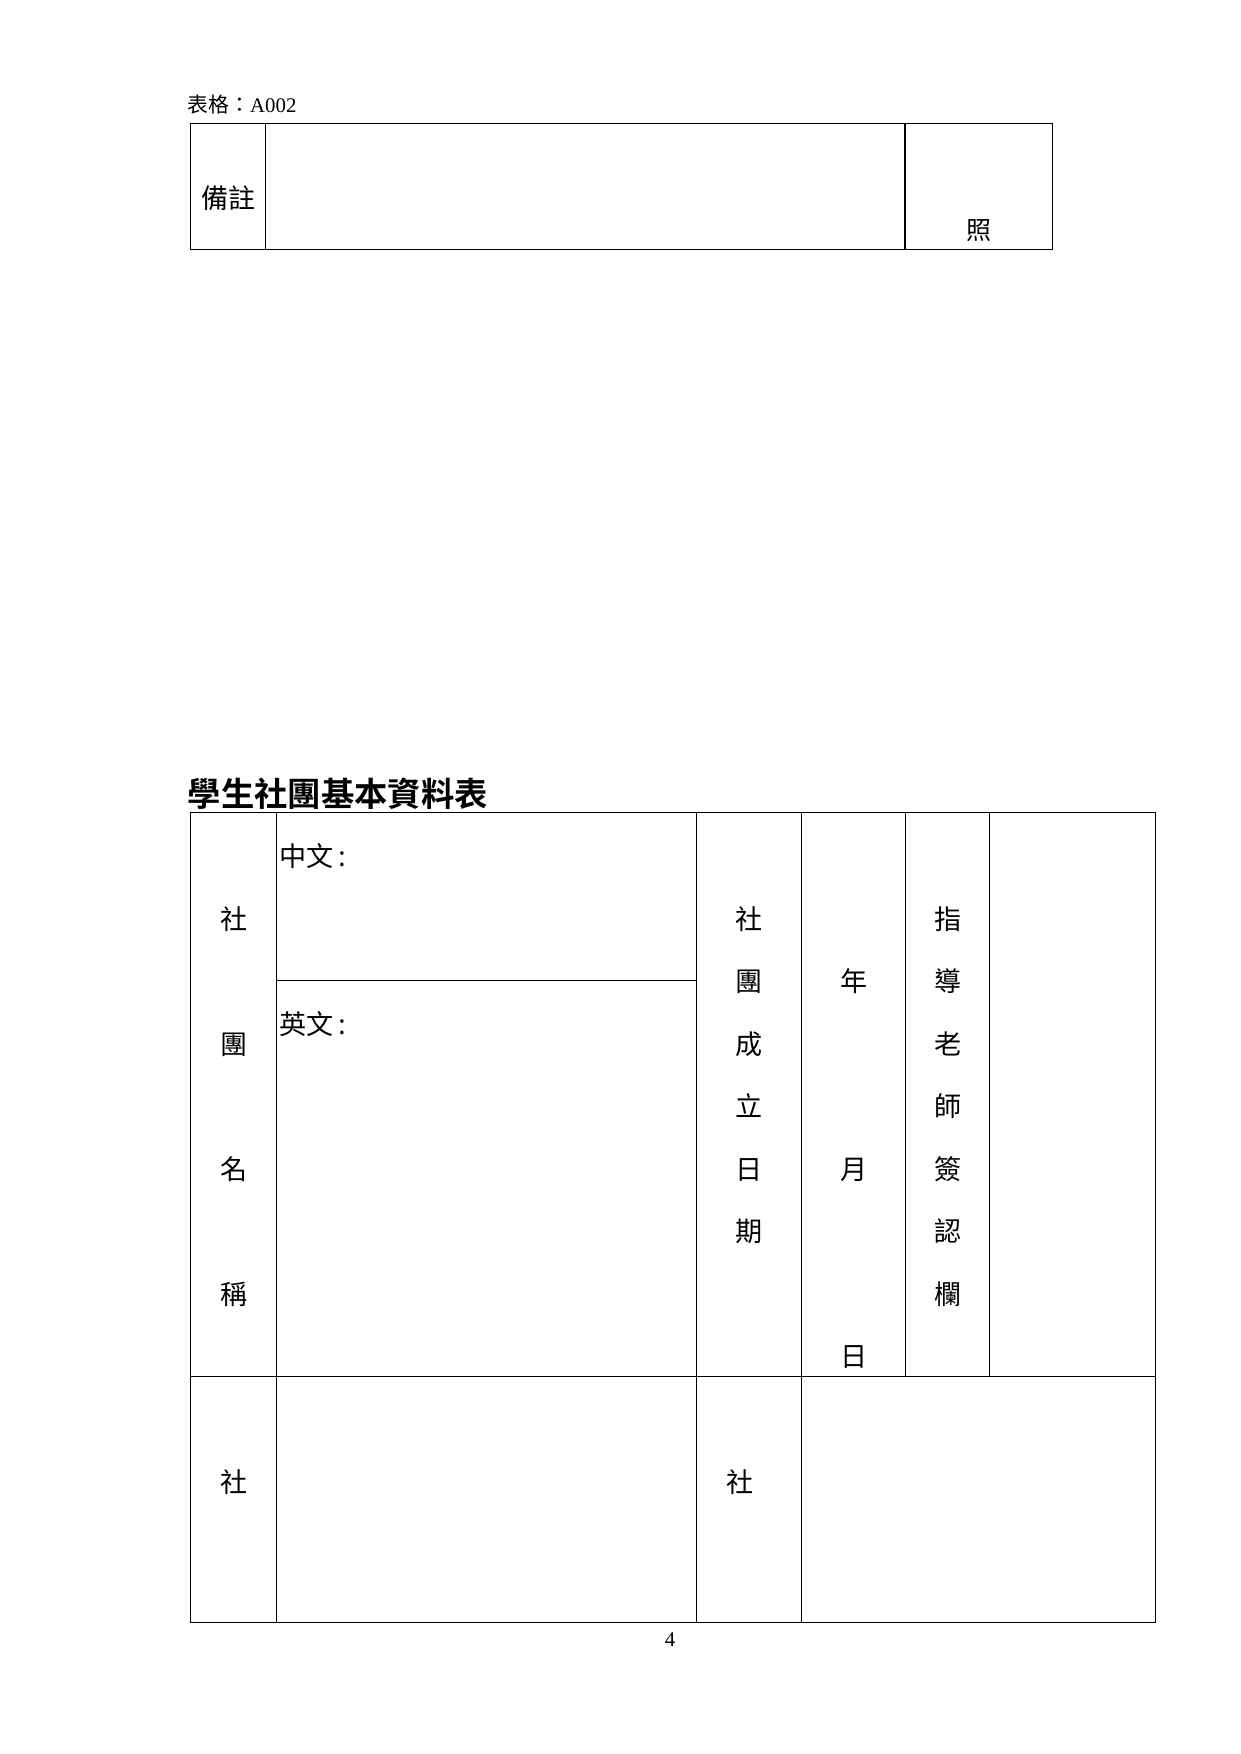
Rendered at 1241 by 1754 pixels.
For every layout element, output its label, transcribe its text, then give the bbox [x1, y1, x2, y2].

table_header 社 團 成 立 日 期 [697, 813, 801, 1376]
table_cell 備註 [191, 124, 265, 249]
text 學生社團基本資料表 [187, 750, 1144, 812]
table_cell 英文: [277, 981, 696, 1376]
table_header 中文: [277, 813, 696, 980]
table_cell [266, 124, 904, 249]
table_header 年 月 日 [802, 813, 905, 1376]
table_cell [277, 1377, 696, 1622]
table_header 社 團 名 稱 [191, 813, 276, 1376]
table_cell 社 [697, 1377, 801, 1622]
table_cell [802, 1377, 1155, 1622]
table_header 指 導 老 師 簽 認 欄 [906, 813, 989, 1376]
table_header [990, 813, 1155, 1376]
table_cell 一 吋 照 片 [906, 124, 1052, 249]
table_cell 社 [191, 1377, 276, 1622]
